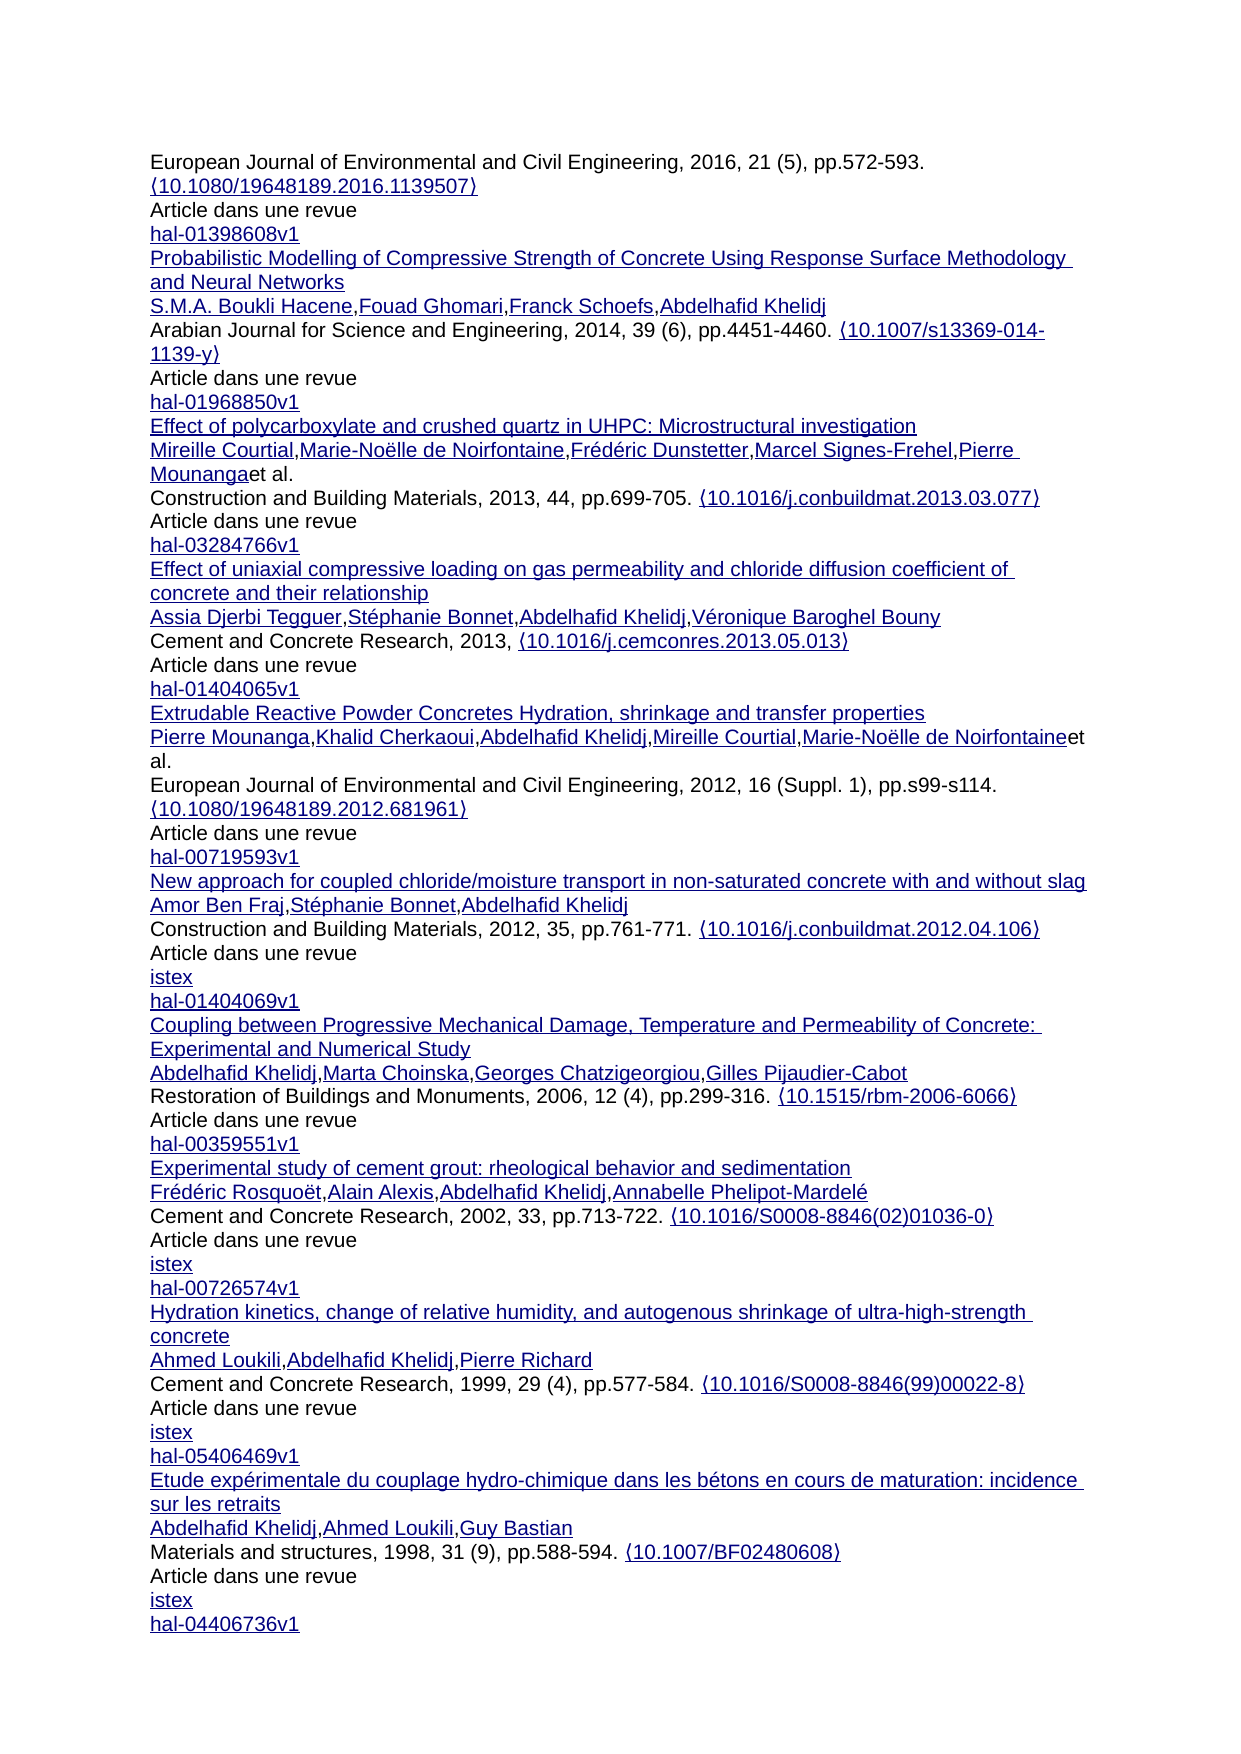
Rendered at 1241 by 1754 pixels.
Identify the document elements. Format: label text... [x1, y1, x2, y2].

table_cell Hydration kinetics, change of relative humidity, and autogenous shrinkage of ultra-high-strength concrete Ahmed Loukili,Abdelhafid Khelidj,Pierre Richard Cement and Concrete Research, 1999, 29 (4), pp.577-584. ⟨10.1016/S0008-8846(99)00022-8⟩ Article dans une revue istex hal-05406469v1 [150, 1300, 1090, 1468]
table_cell New approach for coupled chloride/moisture transport in non-saturated concrete with and without slag Amor Ben Fraj,Stéphanie Bonnet,Abdelhafid Khelidj Construction and Building Materials, 2012, 35, pp.761-771. ⟨10.1016/j.conbuildmat.2012.04.106⟩ Article dans une revue istex hal-01404069v1 [150, 869, 1090, 1012]
table_cell Coupling between Progressive Mechanical Damage, Temperature and Permeability of Concrete: Experimental and Numerical Study Abdelhafid Khelidj,Marta Choinska,Georges Chatzigeorgiou,Gilles Pijaudier-Cabot Restoration of Buildings and Monuments, 2006, 12 (4), pp.299-316. ⟨10.1515/rbm-2006-6066⟩ Article dans une revue hal-00359551v1 [150, 1013, 1090, 1156]
table_cell Effect of polycarboxylate and crushed quartz in UHPC: Microstructural investigation Mireille Courtial,Marie-Noëlle de Noirfontaine,Frédéric Dunstetter,Marcel Signes-Frehel,Pierre Mounangaet al. Construction and Building Materials, 2013, 44, pp.699-705. ⟨10.1016/j.conbuildmat.2013.03.077⟩ Article dans une revue hal-03284766v1 [150, 414, 1090, 557]
table_cell European Journal of Environmental and Civil Engineering, 2016, 21 (5), pp.572-593. ⟨10.1080/19648189.2016.1139507⟩ Article dans une revue hal-01398608v1 [150, 150, 1090, 246]
table_cell Experimental study of cement grout: rheological behavior and sedimentation Frédéric Rosquoët,Alain Alexis,Abdelhafid Khelidj,Annabelle Phelipot-Mardelé Cement and Concrete Research, 2002, 33, pp.713-722. ⟨10.1016/S0008-8846(02)01036-0⟩ Article dans une revue istex hal-00726574v1 [150, 1156, 1090, 1300]
table_cell Probabilistic Modelling of Compressive Strength of Concrete Using Response Surface Methodology and Neural Networks S.M.A. Boukli Hacene,Fouad Ghomari,Franck Schoefs,Abdelhafid Khelidj Arabian Journal for Science and Engineering, 2014, 39 (6), pp.4451-4460. ⟨10.1007/s13369-014-1139-y⟩ Article dans une revue hal-01968850v1 [150, 246, 1090, 413]
table_cell Effect of uniaxial compressive loading on gas permeability and chloride diffusion coefficient of concrete and their relationship Assia Djerbi Tegguer,Stéphanie Bonnet,Abdelhafid Khelidj,Véronique Baroghel Bouny Cement and Concrete Research, 2013, ⟨10.1016/j.cemconres.2013.05.013⟩ Article dans une revue hal-01404065v1 [150, 557, 1090, 701]
table_cell Etude expérimentale du couplage hydro-chimique dans les bétons en cours de maturation: incidence sur les retraits Abdelhafid Khelidj,Ahmed Loukili,Guy Bastian Materials and structures, 1998, 31 (9), pp.588-594. ⟨10.1007/BF02480608⟩ Article dans une revue istex hal-04406736v1 [150, 1468, 1090, 1635]
table_cell Extrudable Reactive Powder Concretes Hydration, shrinkage and transfer properties Pierre Mounanga,Khalid Cherkaoui,Abdelhafid Khelidj,Mireille Courtial,Marie-Noëlle de Noirfontaineet al. European Journal of Environmental and Civil Engineering, 2012, 16 (Suppl. 1), pp.s99-s114. ⟨10.1080/19648189.2012.681961⟩ Article dans une revue hal-00719593v1 [150, 701, 1090, 869]
